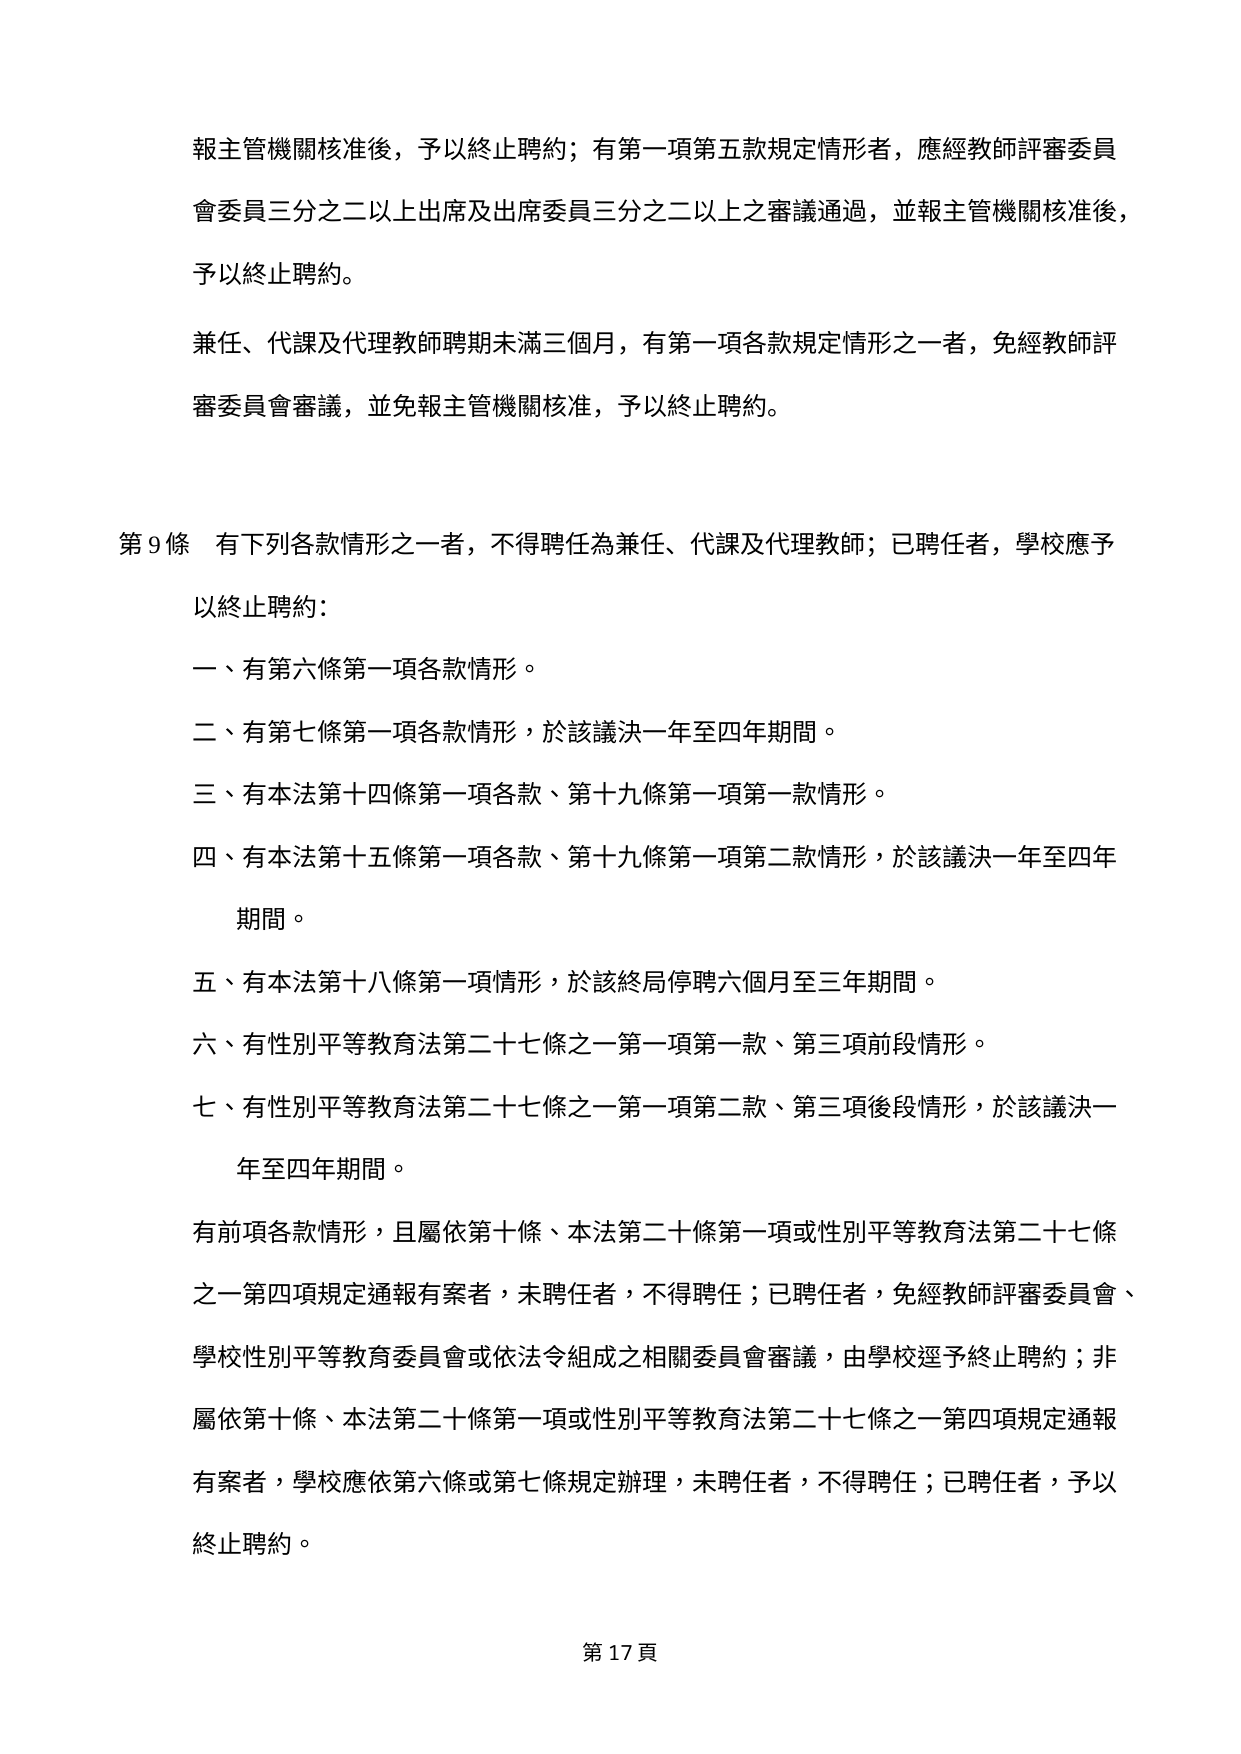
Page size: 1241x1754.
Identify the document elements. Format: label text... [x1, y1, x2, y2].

text 兼任、代課及代理教師聘期未滿三個月，有第一項各款規定情形之一者，免經教師評審委員會審議，並免報主管機關核准，予以終止聘約。 [192, 300, 1122, 425]
text 七、有性別平等教育法第二十七條之一第一項第二款、第三項後段情形，於該議決一年至四年期間。 [192, 1064, 1122, 1189]
text 六、有性別平等教育法第二十七條之一第一項第一款、第三項前段情形。 [192, 1001, 1122, 1064]
text 四、有本法第十五條第一項各款、第十九條第一項第二款情形，於該議決一年至四年期間。 [192, 814, 1122, 939]
text 五、有本法第十八條第一項情形，於該終局停聘六個月至三年期間。 [192, 939, 1122, 1001]
text 二、有第七條第一項各款情形，於該議決一年至四年期間。 [192, 689, 1122, 751]
text 第9條 有下列各款情形之一者，不得聘任為兼任、代課及代理教師；已聘任者，學校應予以終止聘約： [118, 501, 1122, 626]
text 三、有本法第十四條第一項各款、第十九條第一項第一款情形。 [192, 751, 1122, 814]
text 一、有第六條第一項各款情形。 [192, 626, 1122, 689]
text 兼任、代課及代理教師聘期在三個月以上，有第一項第三款或第四款規定情形之一者，應經教師評審委員會委員三分之二以上出席及出席委員二分之一以上之審議通過，並報主管機關核准後，予以終止聘約；有第一項第五款規定情形者，應經教師評審委員會委員三分之二以上出席及出席委員三分之二以上之審議通過，並報主管機關核准後，予以終止聘約。 [192, 106, 1122, 293]
text 有前項各款情形，且屬依第十條、本法第二十條第一項或性別平等教育法第二十七條之一第四項規定通報有案者，未聘任者，不得聘任；已聘任者，免經教師評審委員會、學校性別平等教育委員會或依法令組成之相關委員會審議，由學校逕予終止聘約；非屬依第十條、本法第二十條第一項或性別平等教育法第二十七條之一第四項規定通報有案者，學校應依第六條或第七條規定辦理，未聘任者，不得聘任；已聘任者，予以終止聘約。 [192, 1189, 1122, 1564]
